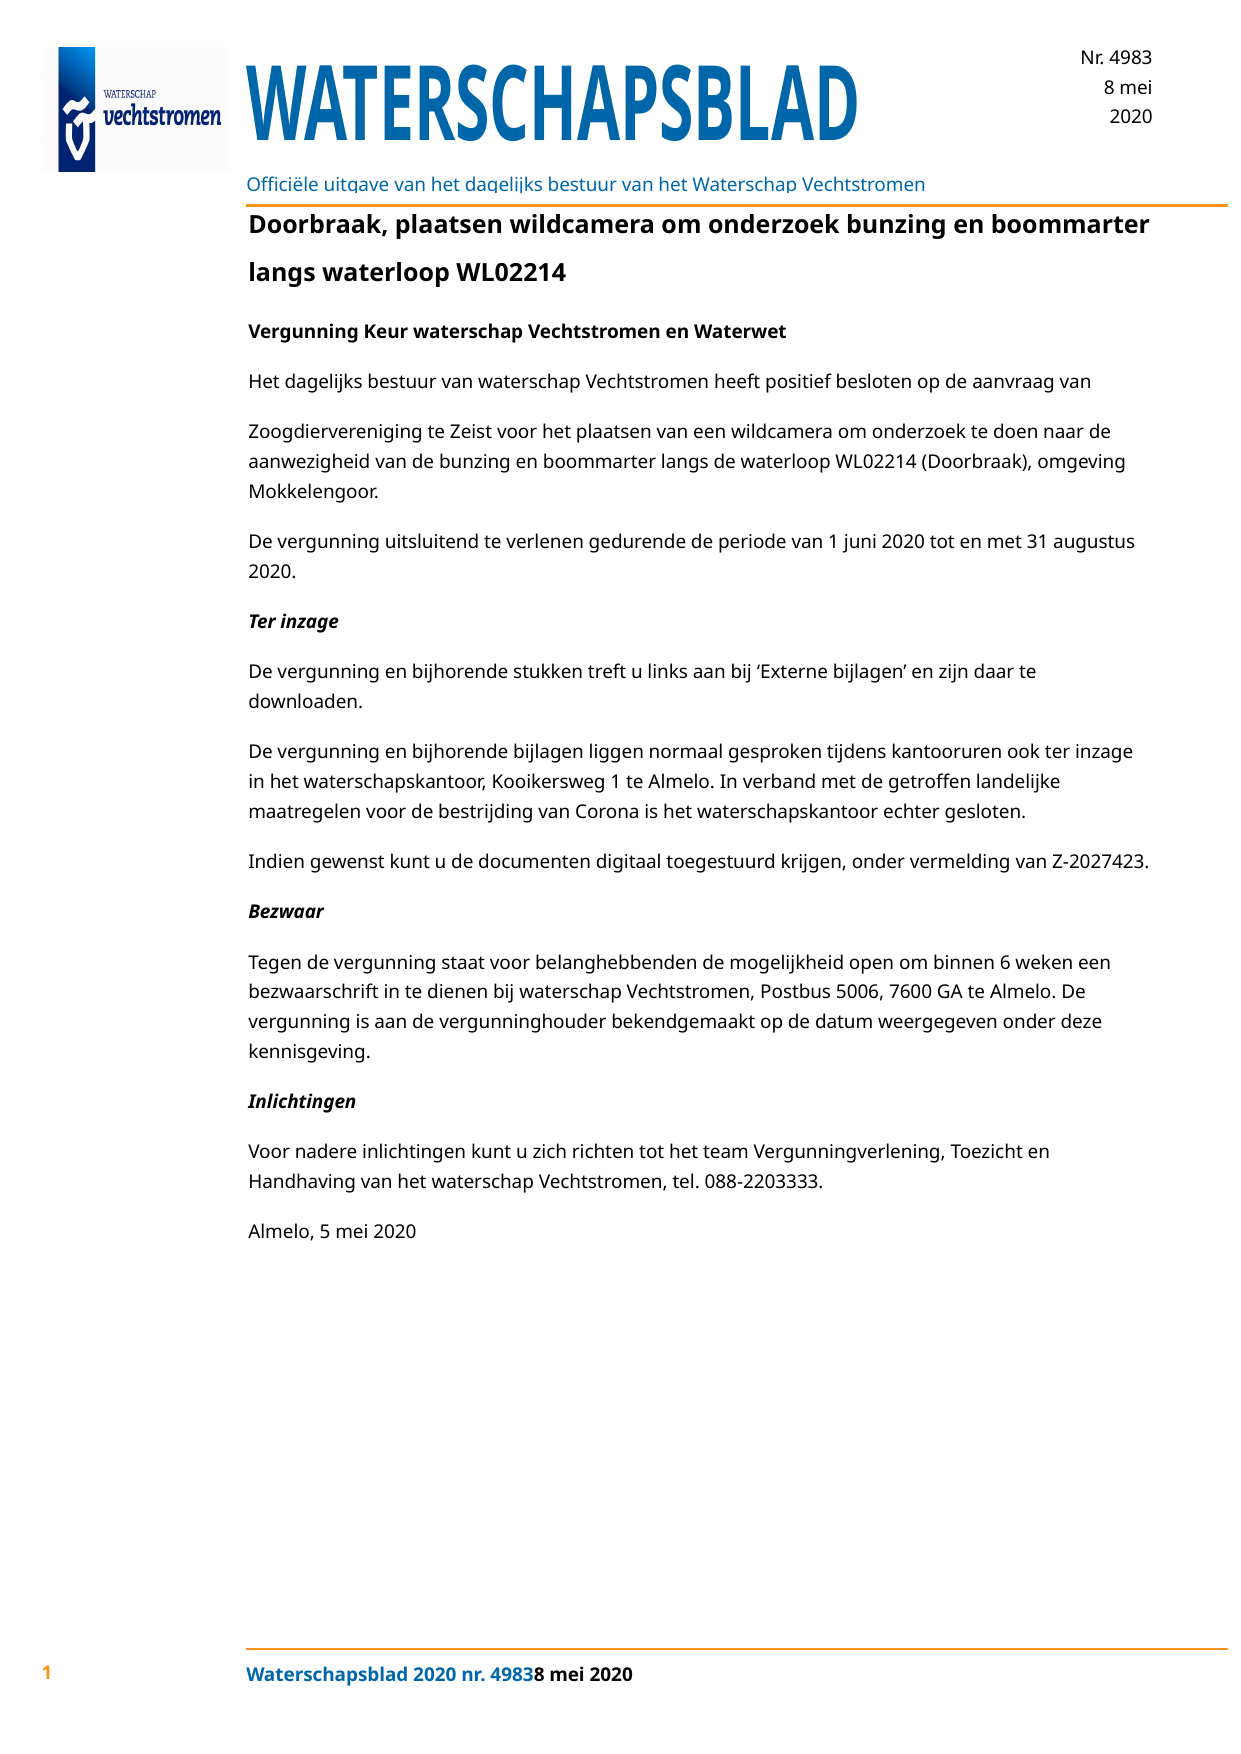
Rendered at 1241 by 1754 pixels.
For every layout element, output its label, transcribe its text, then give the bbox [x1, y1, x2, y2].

text Inlichtingen [248, 1088, 1152, 1114]
text Indien gewenst kunt u de documenten digitaal toegestuurd krijgen, onder vermelding van Z-2027423. [248, 848, 1152, 874]
text Almelo, 5 mei 2020 [248, 1219, 1152, 1244]
text Doorbraak, plaatsen wildcamera om onderzoek bunzing en boommarter langs waterloop WL02214 [248, 207, 1152, 288]
picture [41, 47, 231, 172]
text Bezwaar [248, 899, 1152, 924]
text Voor nadere inlichtingen kunt u zich richten tot het team Vergunningverlening, Toezicht en Handhaving van het waterschap Vechtstromen, tel. 088-2203333. [248, 1139, 1152, 1194]
text De vergunning en bijhorende stukken treft u links aan bij ‘Externe bijlagen’ en zijn daar te downloaden. [248, 659, 1152, 714]
text Tegen de vergunning staat voor belanghebbenden de mogelijkheid open om binnen 6 weken een bezwaarschrift in te dienen bij waterschap Vechtstromen, Postbus 5006, 7600 GA te Almelo. De vergunning is aan de vergunninghouder bekendgemaakt op de datum weergegeven onder deze kennisgeving. [248, 949, 1152, 1064]
text Het dagelijks bestuur van waterschap Vechtstromen heeft positief besloten op de aanvraag van [248, 368, 1152, 394]
text De vergunning uitsluitend te verlenen gedurende de periode van 1 juni 2020 tot en met 31 augustus 2020. [248, 528, 1152, 584]
text Zoogdiervereniging te Zeist voor het plaatsen van een wildcamera om onderzoek te doen naar de aanwezigheid van de bunzing en boommarter langs de waterloop WL02214 (Doorbraak), omgeving Mokkelengoor. [248, 419, 1152, 504]
text Vergunning Keur waterschap Vechtstromen en Waterwet [248, 318, 1152, 344]
text De vergunning en bijhorende bijlagen liggen normaal gesproken tijdens kantooruren ook ter inzage in het waterschapskantoor, Kooikersweg 1 te Almelo. In verband met de getroffen landelijke maatregelen voor de bestrijding van Corona is het waterschapskantoor echter gesloten. [248, 739, 1152, 824]
text Ter inzage [248, 608, 1152, 634]
